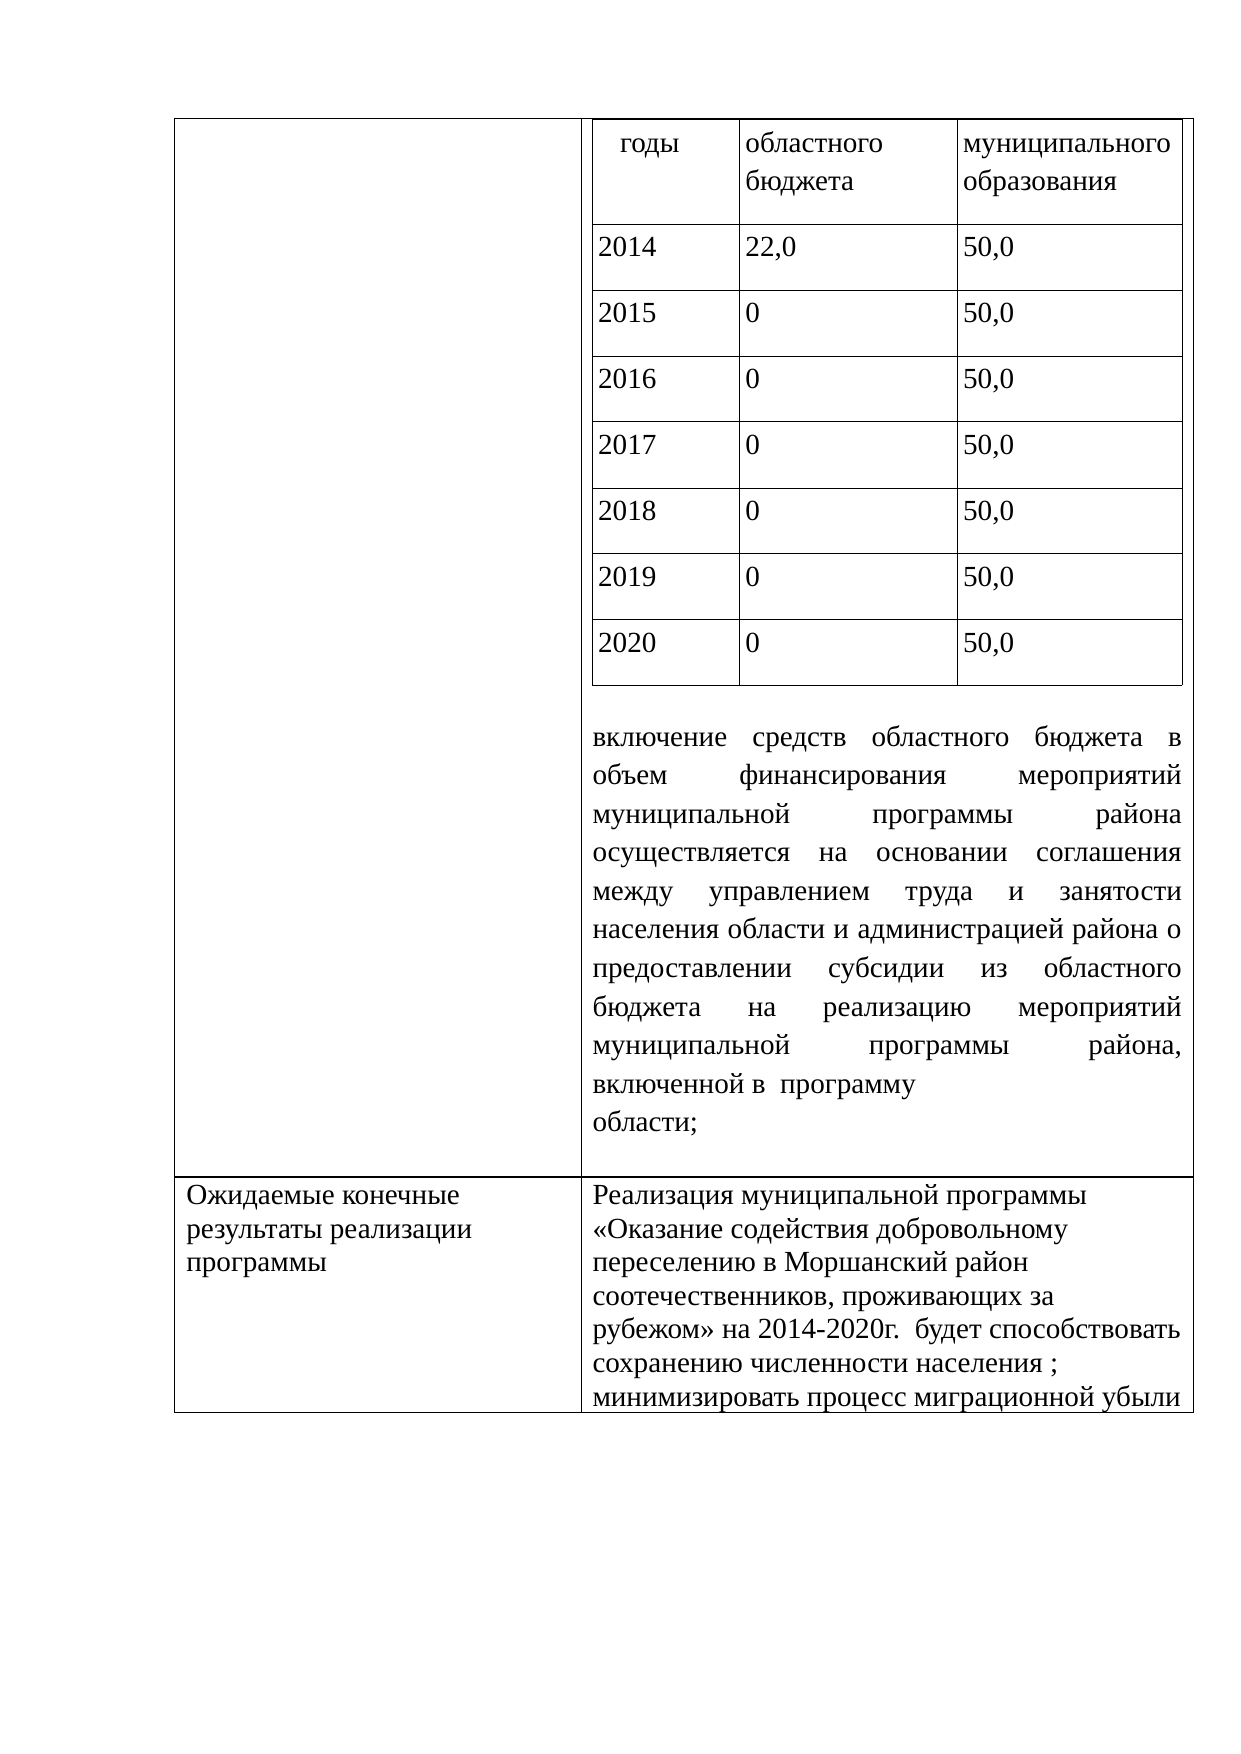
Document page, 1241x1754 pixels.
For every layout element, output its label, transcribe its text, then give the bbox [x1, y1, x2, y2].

table_cell 0 [740, 422, 957, 487]
table_cell 0 [740, 357, 957, 421]
table_cell [175, 119, 581, 1176]
table_cell Реализация муниципальной программы «Оказание содействия добровольному переселению в Моршанский район соотечественников, проживающих за рубежом» на 2014-2020г. будет способствовать сохранению численности населения ; минимизировать процесс миграционной убыли [582, 1178, 1193, 1412]
table_cell 22,0 [740, 225, 957, 289]
table_header областного бюджета [740, 120, 957, 224]
table_cell 50,0 [958, 422, 1182, 487]
table_cell 50,0 [958, 554, 1182, 619]
table_cell 2016 [593, 357, 739, 421]
table_cell включение средств областного бюджета в объем финансирования мероприятий муниципальной программы района осуществляется на основании соглашения между управлением труда и занятости населения области и администрацией района о предоставлении субсидии из областного бюджета на реализацию мероприятий муниципальной программы района, включенной в программу области; [582, 119, 1193, 1176]
table_cell 2018 [593, 489, 739, 553]
table_cell 50,0 [958, 225, 1182, 289]
table_cell 2020 [593, 620, 739, 685]
table_cell 50,0 [958, 489, 1182, 553]
table_cell 50,0 [958, 291, 1182, 356]
table_cell 2019 [593, 554, 739, 619]
table_cell 2014 [593, 225, 739, 289]
table_cell 50,0 [958, 620, 1182, 685]
table_cell 50,0 [958, 357, 1182, 421]
table_cell 0 [740, 291, 957, 356]
table_cell 0 [740, 554, 957, 619]
table_header муниципального образования [958, 120, 1182, 224]
table_cell Ожидаемые конечные результаты реализации программы [175, 1178, 581, 1412]
table_cell 0 [740, 489, 957, 553]
table_cell 2017 [593, 422, 739, 487]
table_cell 0 [740, 620, 957, 685]
table_cell 2015 [593, 291, 739, 356]
table_header годы [593, 120, 739, 224]
